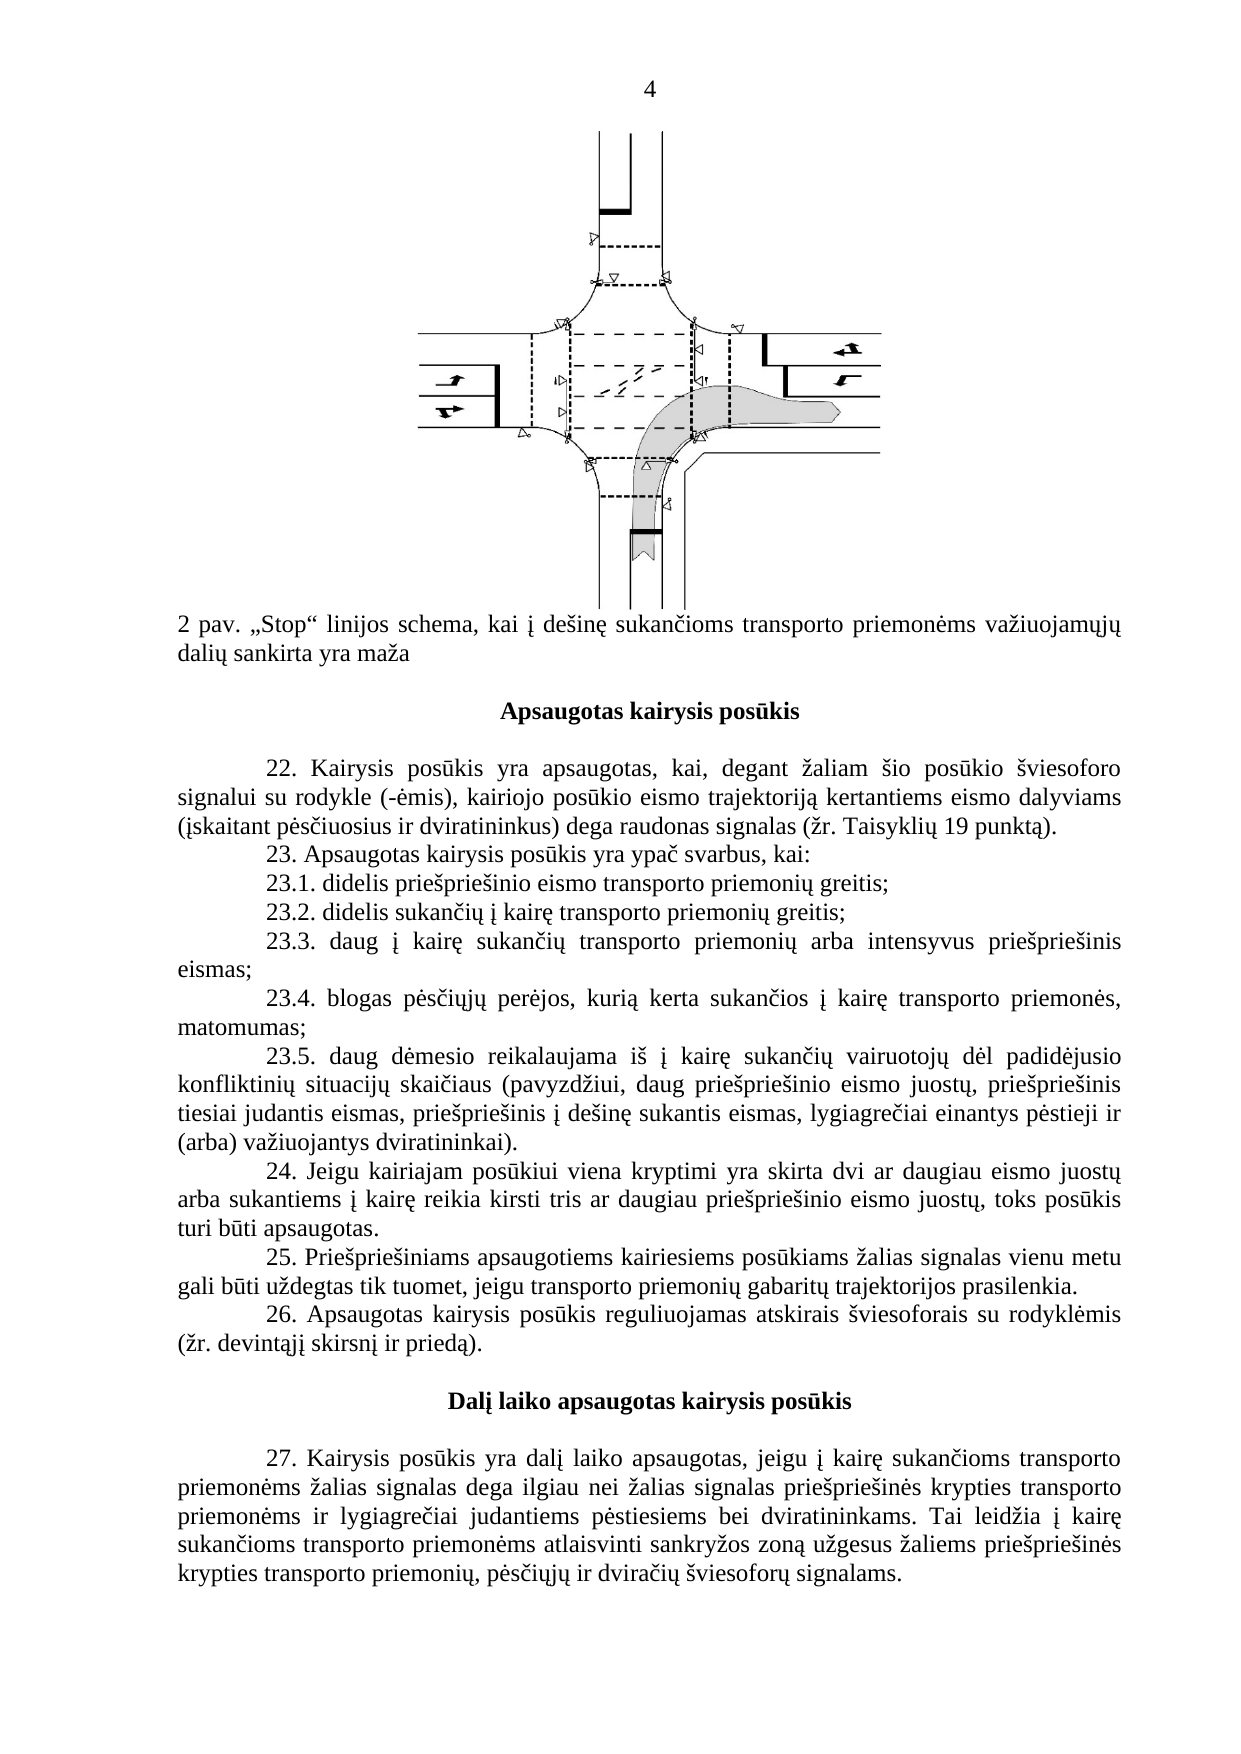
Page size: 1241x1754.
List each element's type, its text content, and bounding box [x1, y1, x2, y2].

text 26. Apsaugotas kairysis posūkis reguliuojamas atskirais šviesoforais su rodyklėmis (žr. devintąjį skirsnį ir priedą). [177, 1299, 1122, 1357]
text 23.5. daug dėmesio reikalaujama iš į kairę sukančių vairuotojų dėl padidėjusio konfliktinių situacijų skaičiaus (pavyzdžiui, daug priešpriešinio eismo juostų, priešpriešinis tiesiai judantis eismas, priešpriešinis į dešinę sukantis eismas, lygiagrečiai einantys pėstieji ir (arba) važiuojantys dviratininkai). [177, 1041, 1122, 1156]
text 23.3. daug į kairę sukančių transporto priemonių arba intensyvus priešpriešinis eismas; [177, 926, 1122, 983]
text 22. Kairysis posūkis yra apsaugotas, kai, degant žaliam šio posūkio šviesoforo signalui su rodykle (-ėmis), kairiojo posūkio eismo trajektoriją kertantiems eismo dalyviams (įskaitant pėsčiuosius ir dviratininkus) dega raudonas signalas (žr. Taisyklių 19 punktą). [177, 753, 1122, 839]
text 23.2. didelis sukančių į kairę transporto priemonių greitis; [177, 897, 1122, 926]
text Apsaugotas kairysis posūkis [177, 696, 1122, 724]
text 2 pav. „Stop“ linijos schema, kai į dešinę sukančioms transporto priemonėms važiuojamųjų dalių sankirta yra maža [177, 609, 1122, 667]
text 25. Priešpriešiniams apsaugotiems kairiesiems posūkiams žalias signalas vienu metu gali būti uždegtas tik tuomet, jeigu transporto priemonių gabaritų trajektorijos prasilenkia. [177, 1242, 1122, 1299]
text 24. Jeigu kairiajam posūkiui viena kryptimi yra skirta dvi ar daugiau eismo juostų arba sukantiems į kairę reikia kirsti tris ar daugiau priešpriešinio eismo juostų, toks posūkis turi būti apsaugotas. [177, 1156, 1122, 1242]
text 23.4. blogas pėsčiųjų perėjos, kurią kerta sukančios į kairę transporto priemonės, matomumas; [177, 983, 1122, 1041]
text 23. Apsaugotas kairysis posūkis yra ypač svarbus, kai: [177, 839, 1122, 868]
text 23.1. didelis priešpriešinio eismo transporto priemonių greitis; [177, 868, 1122, 897]
text Dalį laiko apsaugotas kairysis posūkis [177, 1386, 1122, 1414]
text 27. Kairysis posūkis yra dalį laiko apsaugotas, jeigu į kairę sukančioms transporto priemonėms žalias signalas dega ilgiau nei žalias signalas priešpriešinės krypties transporto priemonėms ir lygiagrečiai judantiems pėstiesiems bei dviratininkams. Tai leidžia į kairę sukančioms transporto priemonėms atlaisvinti sankryžos zoną užgesus žaliems priešpriešinės krypties transporto priemonių, pėsčiųjų ir dviračių šviesoforų signalams. [177, 1443, 1122, 1587]
